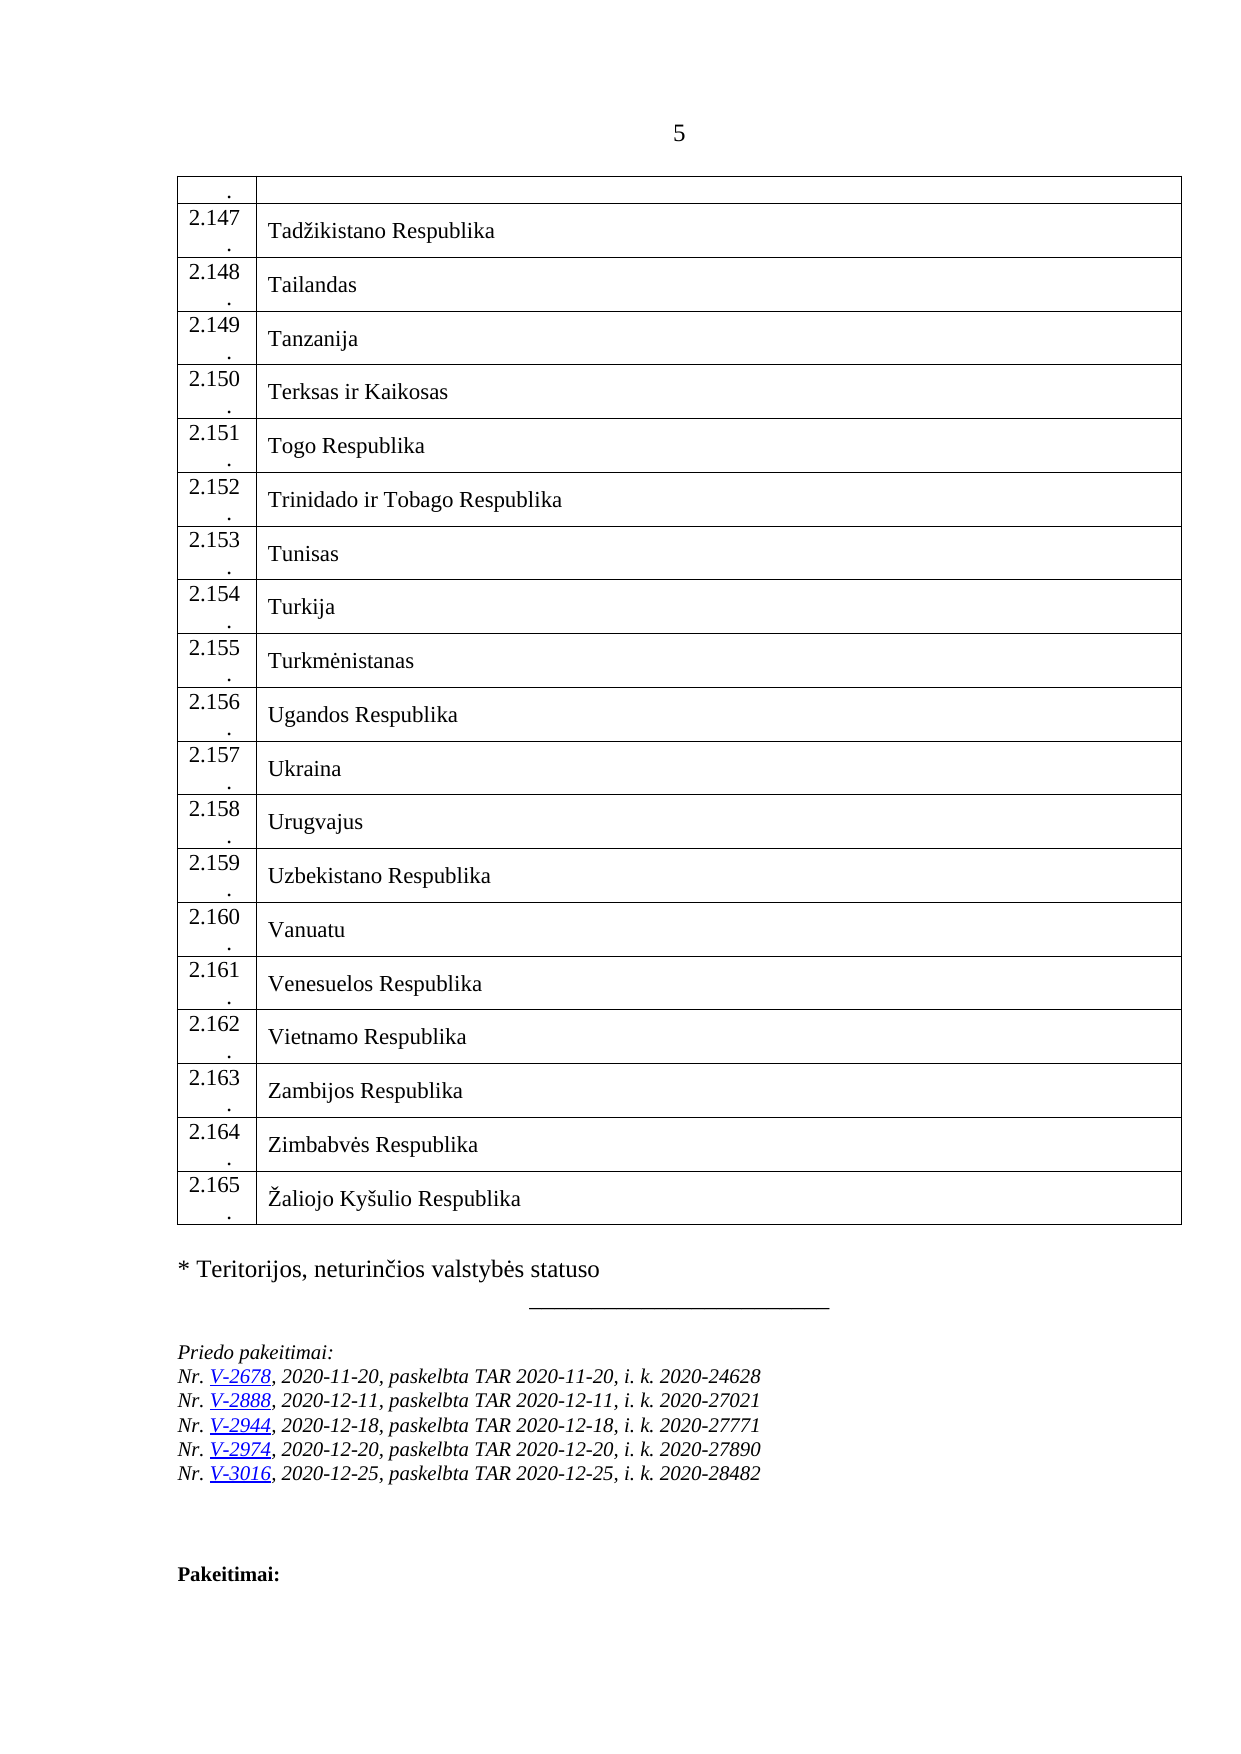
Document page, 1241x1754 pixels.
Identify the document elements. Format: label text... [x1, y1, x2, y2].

table_cell 2.157. [178, 742, 256, 794]
table_cell 2.160. [178, 903, 256, 956]
table_cell Venesuelos Respublika [257, 957, 1181, 1009]
table_cell Ukraina [257, 742, 1181, 794]
table_cell 2.150. [178, 365, 256, 418]
table_cell 2.151. [178, 419, 256, 472]
table_cell Vanuatu [257, 903, 1181, 956]
table_cell 2.154. [178, 580, 256, 633]
table_cell 2.161. [178, 957, 256, 1009]
table_cell . [178, 177, 256, 203]
table_cell 2.153. [178, 527, 256, 579]
table_cell 2.159. [178, 849, 256, 902]
table_cell 2.156. [178, 688, 256, 741]
table_cell 2.155. [178, 634, 256, 687]
table_cell Tanzanija [257, 312, 1181, 364]
table_cell 2.149. [178, 312, 256, 364]
table_cell Trinidado ir Tobago Respublika [257, 473, 1181, 526]
table_cell 2.148. [178, 258, 256, 311]
table_cell Tadžikistano Respublika [257, 204, 1181, 257]
table_cell Tunisas [257, 527, 1181, 579]
table_cell Zambijos Respublika [257, 1064, 1181, 1117]
text Pakeitimai: [177, 1562, 1181, 1586]
table_cell Ugandos Respublika [257, 688, 1181, 741]
table_cell Tailandas [257, 258, 1181, 311]
text Nr. V-2974, 2020-12-20, paskelbta TAR 2020-12-20, i. k. 2020-27890 [177, 1437, 1181, 1461]
text Nr. V-2944, 2020-12-18, paskelbta TAR 2020-12-18, i. k. 2020-27771 [177, 1412, 1181, 1437]
table_cell [257, 177, 1181, 203]
table_cell Vietnamo Respublika [257, 1010, 1181, 1063]
table_cell Terksas ir Kaikosas [257, 365, 1181, 418]
table_cell 2.163. [178, 1064, 256, 1117]
table_cell 2.158. [178, 795, 256, 848]
table_cell Zimbabvės Respublika [257, 1118, 1181, 1171]
text * Teritorijos, neturinčios valstybės statuso [177, 1254, 1181, 1283]
table_cell Togo Respublika [257, 419, 1181, 472]
table_cell 2.152. [178, 473, 256, 526]
table_cell 2.165. [178, 1172, 256, 1224]
text ________________________ [177, 1283, 1181, 1312]
text Nr. V-3016, 2020-12-25, paskelbta TAR 2020-12-25, i. k. 2020-28482 [177, 1461, 1181, 1485]
table_cell 2.164. [178, 1118, 256, 1171]
text Priedo pakeitimai: [177, 1340, 1181, 1364]
table_cell 2.162. [178, 1010, 256, 1063]
table_cell 2.147. [178, 204, 256, 257]
table_cell Urugvajus [257, 795, 1181, 848]
table_cell Uzbekistano Respublika [257, 849, 1181, 902]
text Nr. V-2678, 2020-11-20, paskelbta TAR 2020-11-20, i. k. 2020-24628 [177, 1364, 1181, 1388]
table_cell Turkija [257, 580, 1181, 633]
table_cell Žaliojo Kyšulio Respublika [257, 1172, 1181, 1224]
text Nr. V-2888, 2020-12-11, paskelbta TAR 2020-12-11, i. k. 2020-27021 [177, 1388, 1181, 1412]
table_cell Turkmėnistanas [257, 634, 1181, 687]
